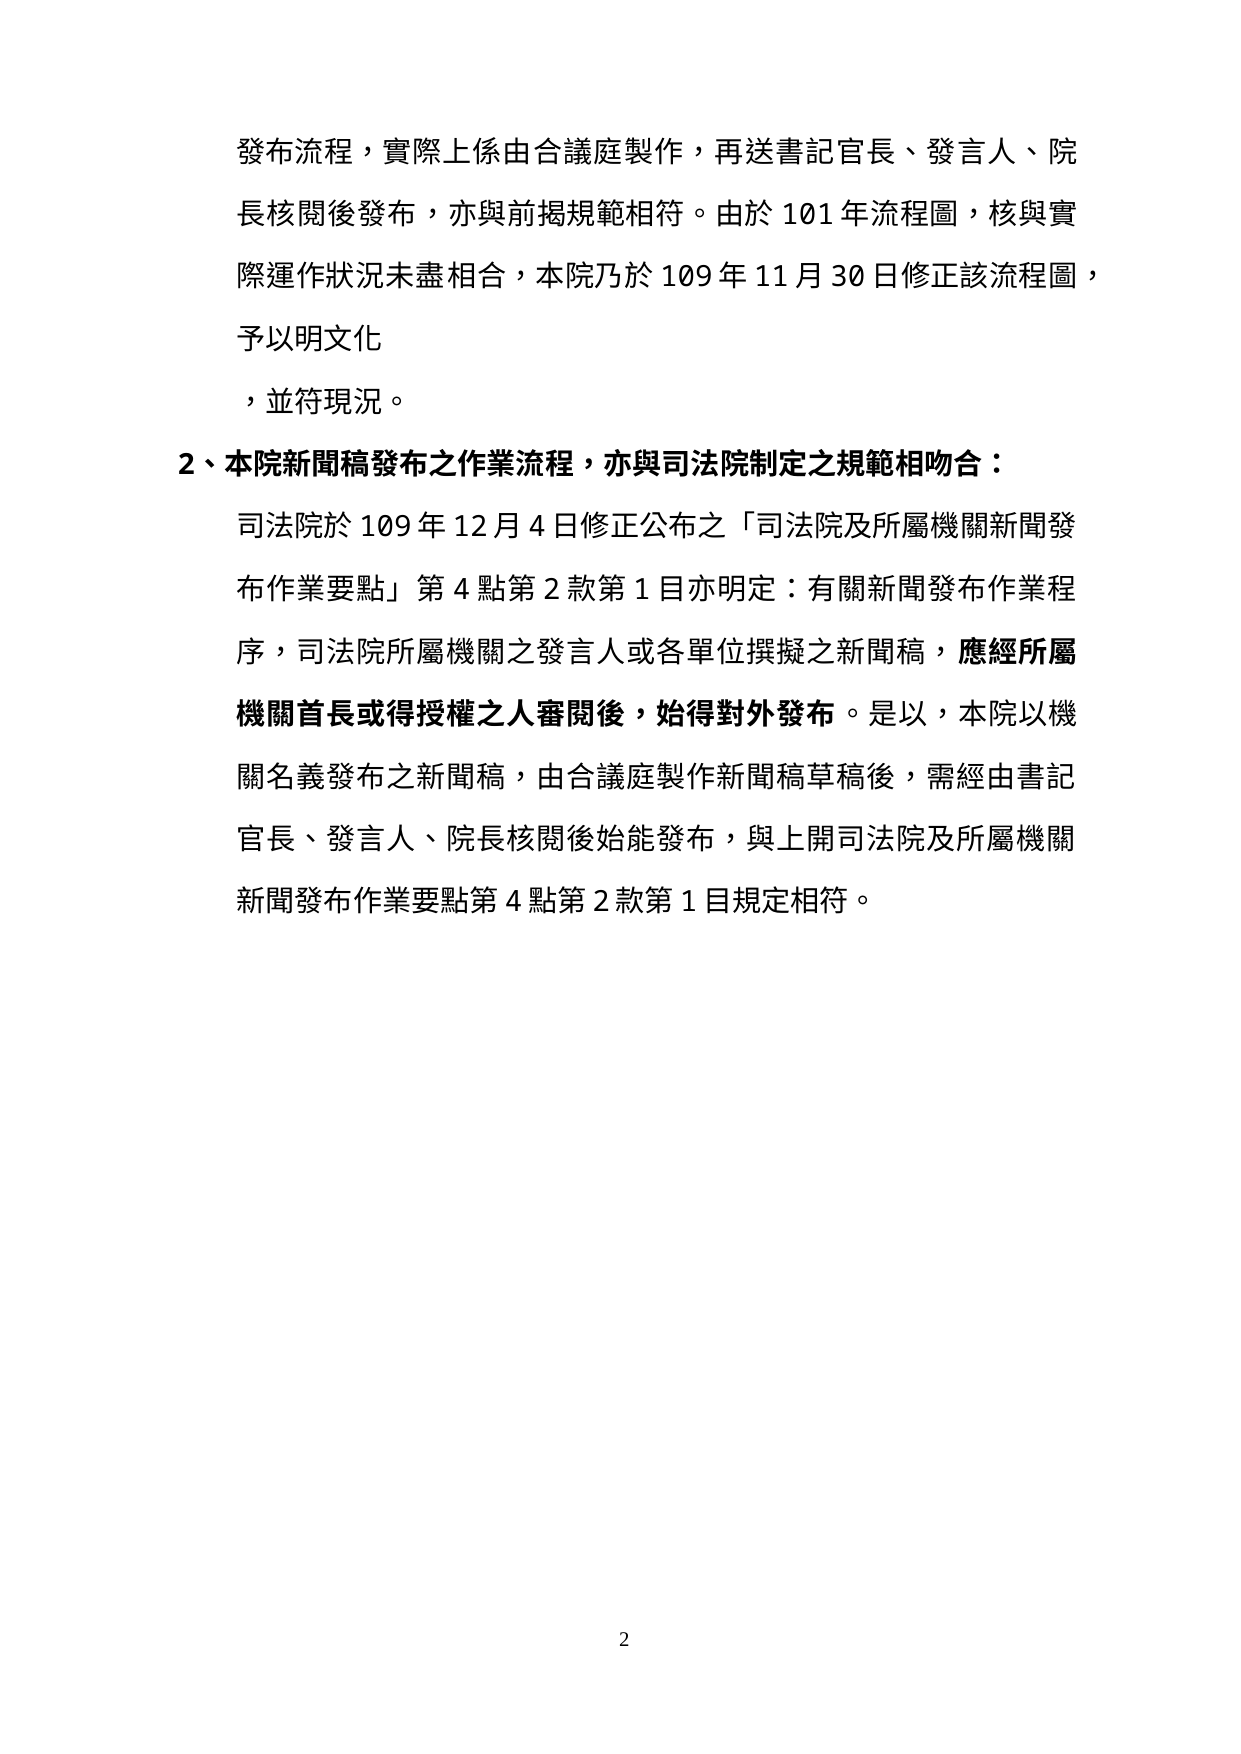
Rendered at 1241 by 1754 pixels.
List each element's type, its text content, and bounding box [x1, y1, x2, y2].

text ，並符現況。 [236, 358, 1078, 420]
text 司法院於109年12月4日修正公布之「司法院及所屬機關新聞發布作業要點」第4點第2款第1目亦明定：有關新聞發布作業程序，司法院所屬機關之發言人或各單位撰擬之新聞稿，應經所屬機關首長或得授權之人審閱後，始得對外發布。是以，本院以機關名義發布之新聞稿，由合議庭製作新聞稿草稿後，需經由書記官長、發言人、院長核閱後始能發布，與上開司法院及所屬機關新聞發布作業要點第4點第2款第1目規定相符。 [236, 483, 1078, 920]
list 本院新聞稿發布之作業流程，亦與司法院制定之規範相吻合： [177, 420, 1063, 483]
text 新聞稿之發布，為司法行政事務，本屬院長、書記官長之職務範圍（見最高法院處務規程第12、13、37條）。本院於民國101年9月26日訂定之「最高法院新聞發布作業要點」第2點明確規定，無論審判事項或行政事項，經院長、民、刑事審判發言人或行政發言人認有必要時，得以新聞稿發布新聞。而本要點第3點所附之101年發布新聞稿流程圖，形式上將審判事項之新聞稿劃由民、刑事發言人核閱，無需再陳核書記官長、院長，此乃基於院長之授權，而賦予民、刑事發言人此部分事務處理之權限，非謂院長並無此項權限。嗣102年間，本院時任院長因綜理行政事務之需，認審判事項之新聞稿仍有送其核閱之必要，故新聞稿之發布流程，實際上係由合議庭製作，再送書記官長、發言人、院長核閱後發布，亦與前揭規範相符。由於101年流程圖，核與實際運作狀況未盡相合，本院乃於109年11月30日修正該流程圖，予以明文化 [236, 108, 1078, 358]
